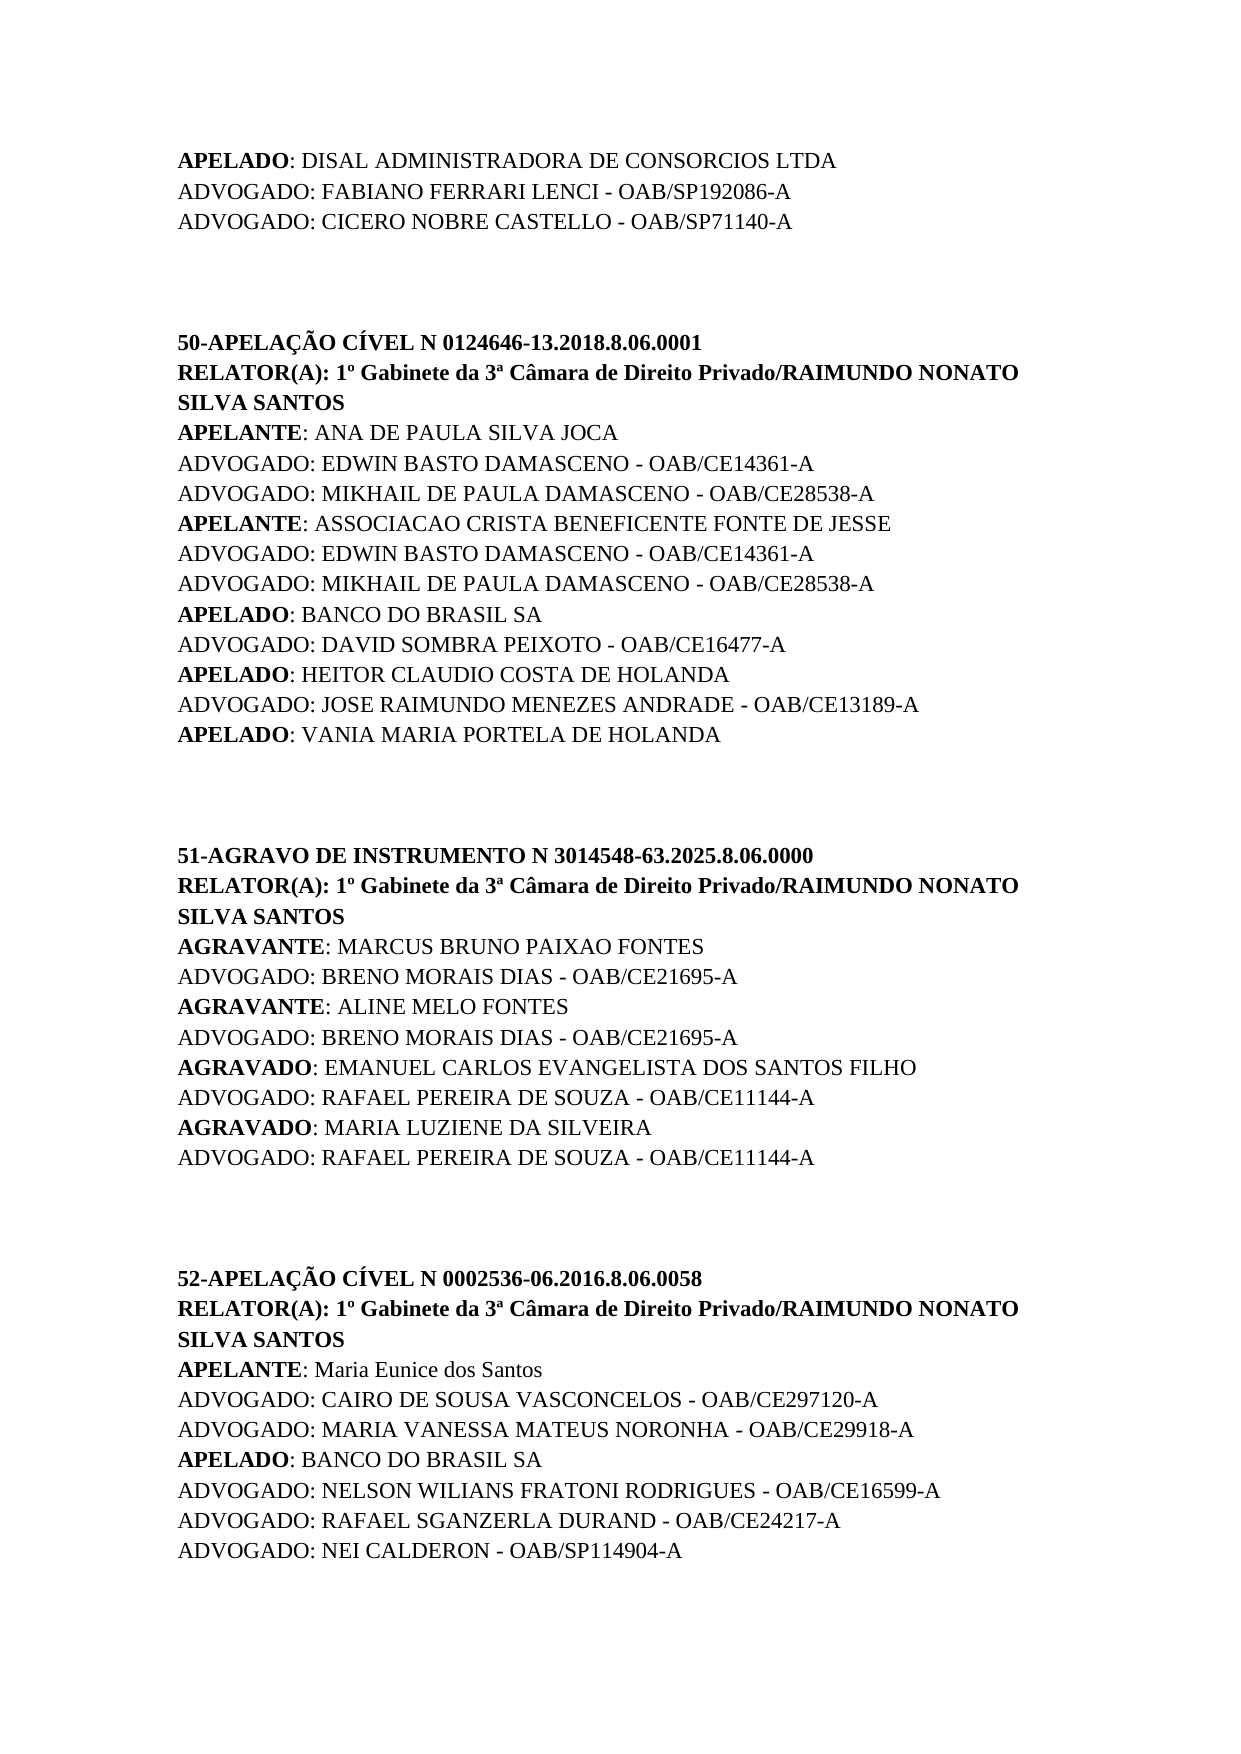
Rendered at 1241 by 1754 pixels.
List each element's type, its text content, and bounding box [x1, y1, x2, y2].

text APELADO: DISAL ADMINISTRADORA DE CONSORCIOS LTDA ADVOGADO: FABIANO FERRARI LENCI - OAB/SP192086-A ADVOGADO: CICERO NOBRE CASTELLO - OAB/SP71140-A 50-APELAÇÃO CÍVEL N 0124646-13.2018.8.06.0001 RELATOR(A): 1º Gabinete da 3ª Câmara de Direito Privado/RAIMUNDO NONATO SILVA SANTOS APELANTE: ANA DE PAULA SILVA JOCA ADVOGADO: EDWIN BASTO DAMASCENO - OAB/CE14361-A ADVOGADO: MIKHAIL DE PAULA DAMASCENO - OAB/CE28538-A APELANTE: ASSOCIACAO CRISTA BENEFICENTE FONTE DE JESSE ADVOGADO: EDWIN BASTO DAMASCENO - OAB/CE14361-A ADVOGADO: MIKHAIL DE PAULA DAMASCENO - OAB/CE28538-A APELADO: BANCO DO BRASIL SA ADVOGADO: DAVID SOMBRA PEIXOTO - OAB/CE16477-A APELADO: HEITOR CLAUDIO COSTA DE HOLANDA ADVOGADO: JOSE RAIMUNDO MENEZES ANDRADE - OAB/CE13189-A APELADO: VANIA MARIA PORTELA DE HOLANDA 51-AGRAVO DE INSTRUMENTO N 3014548-63.2025.8.06.0000 RELATOR(A): 1º Gabinete da 3ª Câmara de Direito Privado/RAIMUNDO NONATO SILVA SANTOS AGRAVANTE: MARCUS BRUNO PAIXAO FONTES ADVOGADO: BRENO MORAIS DIAS - OAB/CE21695-A AGRAVANTE: ALINE MELO FONTES ADVOGADO: BRENO MORAIS DIAS - OAB/CE21695-A AGRAVADO: EMANUEL CARLOS EVANGELISTA DOS SANTOS FILHO ADVOGADO: RAFAEL PEREIRA DE SOUZA - OAB/CE11144-A AGRAVADO: MARIA LUZIENE DA SILVEIRA ADVOGADO: RAFAEL PEREIRA DE SOUZA - OAB/CE11144-A 52-APELAÇÃO CÍVEL N 0002536-06.2016.8.06.0058 RELATOR(A): 1º Gabinete da 3ª Câmara de Direito Privado/RAIMUNDO NONATO SILVA SANTOS APELANTE: Maria Eunice dos Santos ADVOGADO: CAIRO DE SOUSA VASCONCELOS - OAB/CE297120-A ADVOGADO: MARIA VANESSA MATEUS NORONHA - OAB/CE29918-A APELADO: BANCO DO BRASIL SA ADVOGADO: NELSON WILIANS FRATONI RODRIGUES - OAB/CE16599-A ADVOGADO: RAFAEL SGANZERLA DURAND - OAB/CE24217-A ADVOGADO: NEI CALDERON - OAB/SP114904-A [177, 148, 1063, 1594]
